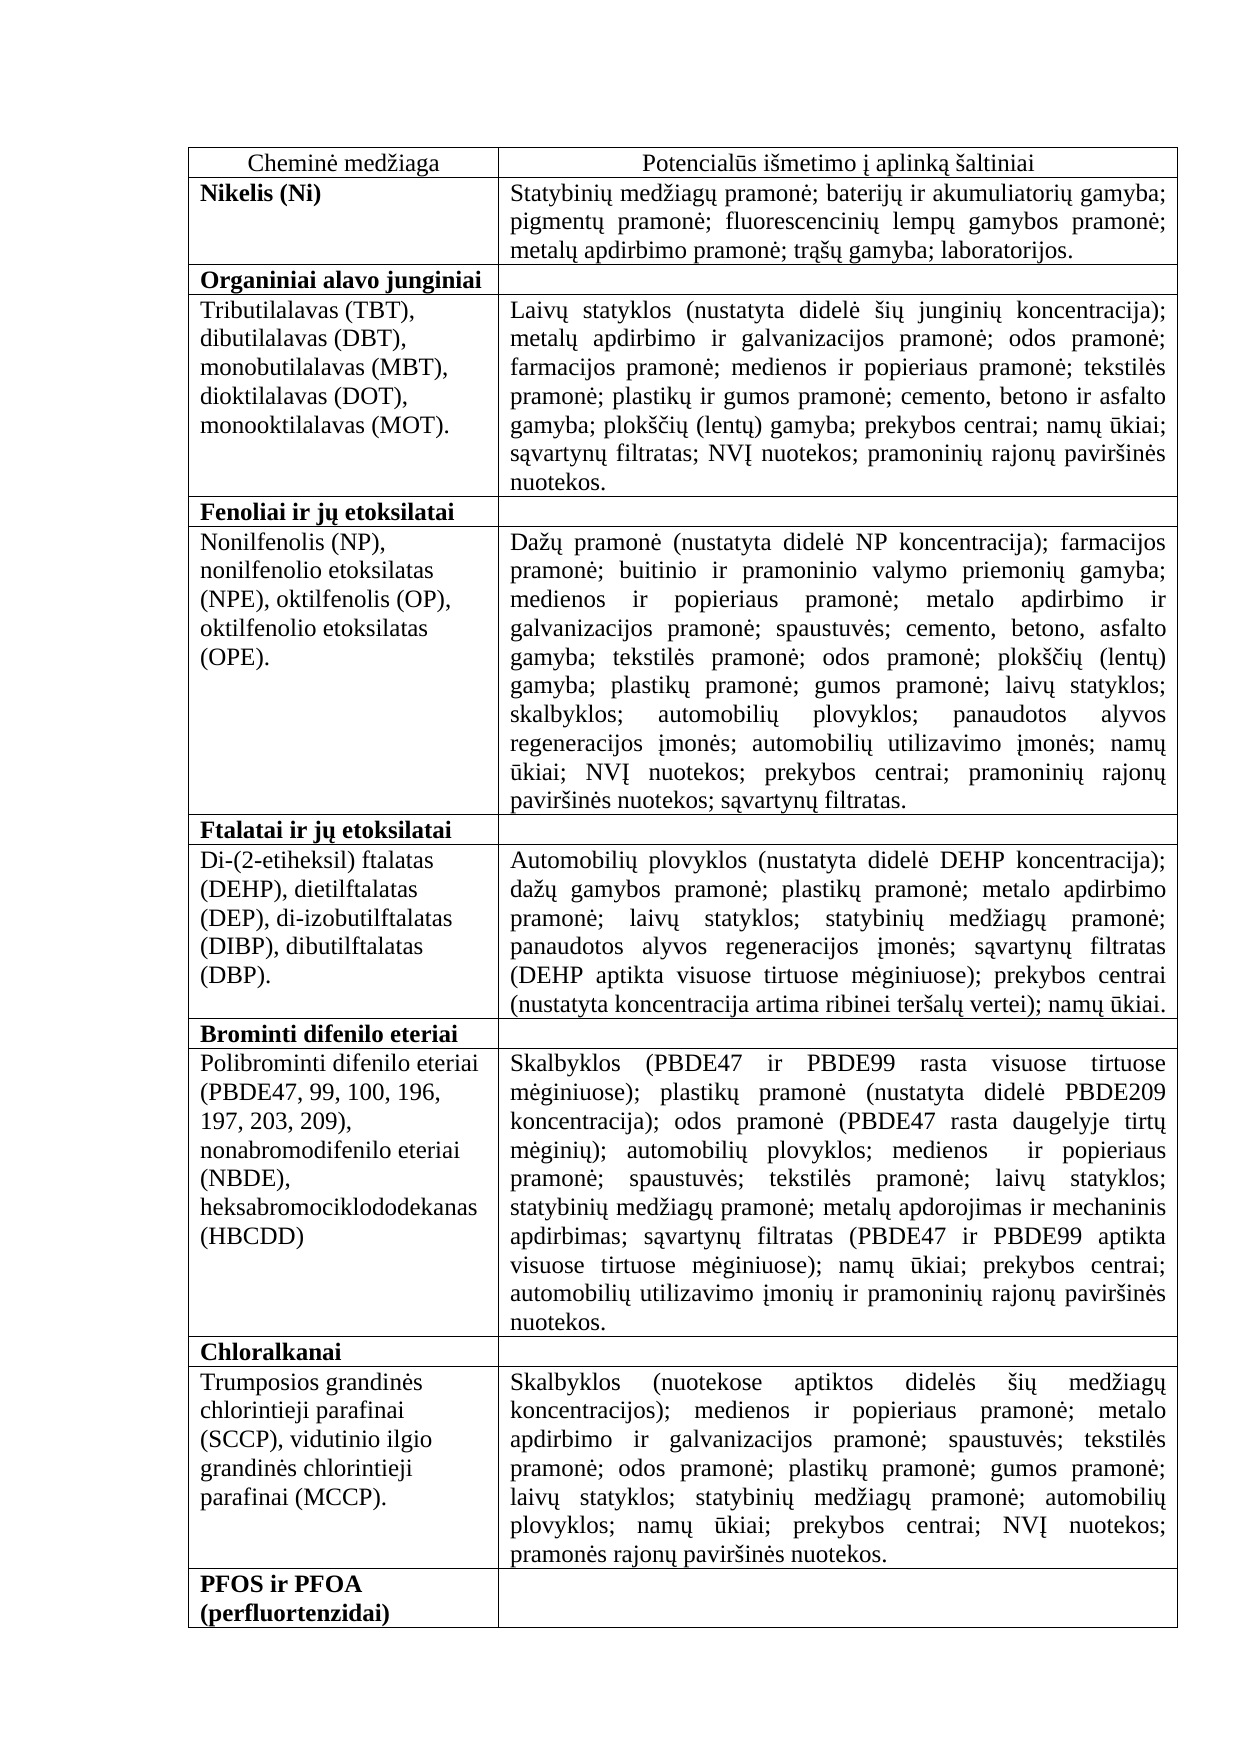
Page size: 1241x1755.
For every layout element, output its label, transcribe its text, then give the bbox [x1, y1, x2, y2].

table_cell Organiniai alavo junginiai [189, 265, 498, 294]
table_cell Nikelis (Ni) [189, 178, 498, 264]
table_cell Automobilių plovyklos (nustatyta didelė DEHP koncentracija); dažų gamybos pramonė; plastikų pramonė; metalo apdirbimo pramonė; laivų statyklos; statybinių medžiagų pramonė; panaudotos alyvos regeneracijos įmonės; sąvartynų filtratas (DEHP aptikta visuose tirtuose mėginiuose); prekybos centrai (nustatyta koncentracija artima ribinei teršalų vertei); namų ūkiai. [499, 845, 1177, 1018]
table_cell Dažų pramonė (nustatyta didelė NP koncentracija); farmacijos pramonė; buitinio ir pramoninio valymo priemonių gamyba; medienos ir popieriaus pramonė; metalo apdirbimo ir galvanizacijos pramonė; spaustuvės; cemento, betono, asfalto gamyba; tekstilės pramonė; odos pramonė; plokščių (lentų) gamyba; plastikų pramonė; gumos pramonė; laivų statyklos; skalbyklos; automobilių plovyklos; panaudotos alyvos regeneracijos įmonės; automobilių utilizavimo įmonės; namų ūkiai; NVĮ nuotekos; prekybos centrai; pramoninių rajonų paviršinės nuotekos; sąvartynų filtratas. [499, 527, 1177, 814]
table_cell [499, 815, 1177, 844]
table_cell Fenoliai ir jų etoksilatai [189, 497, 498, 526]
table_cell Skalbyklos (PBDE47 ir PBDE99 rasta visuose tirtuose mėginiuose); plastikų pramonė (nustatyta didelė PBDE209 koncentracija); odos pramonė (PBDE47 rasta daugelyje tirtų mėginių); automobilių plovyklos; medienos ir popieriaus pramonė; spaustuvės; tekstilės pramonė; laivų statyklos; statybinių medžiagų pramonė; metalų apdorojimas ir mechaninis apdirbimas; sąvartynų filtratas (PBDE47 ir PBDE99 aptikta visuose tirtuose mėginiuose); namų ūkiai; prekybos centrai; automobilių utilizavimo įmonių ir pramoninių rajonų paviršinės nuotekos. [499, 1049, 1177, 1336]
table_header Potencialūs išmetimo į aplinką šaltiniai [499, 148, 1177, 177]
table_cell [499, 265, 1177, 294]
table_cell Polibrominti difenilo eteriai (PBDE47, 99, 100, 196, 197, 203, 209), nonabromodifenilo eteriai (NBDE), heksabromociklododekanas (HBCDD) [189, 1049, 498, 1336]
table_cell Brominti difenilo eteriai [189, 1019, 498, 1047]
table_cell Ftalatai ir jų etoksilatai [189, 815, 498, 844]
table_cell [499, 1019, 1177, 1047]
table_cell Laivų statyklos (nustatyta didelė šių junginių koncentracija); metalų apdirbimo ir galvanizacijos pramonė; odos pramonė; farmacijos pramonė; medienos ir popieriaus pramonė; tekstilės pramonė; plastikų ir gumos pramonė; cemento, betono ir asfalto gamyba; plokščių (lentų) gamyba; prekybos centrai; namų ūkiai; sąvartynų filtratas; NVĮ nuotekos; pramoninių rajonų paviršinės nuotekos. [499, 295, 1177, 496]
table_cell Tributilalavas (TBT), dibutilalavas (DBT), monobutilalavas (MBT), dioktilalavas (DOT), monooktilalavas (MOT). [189, 295, 498, 496]
table_cell Trumposios grandinės chlorintieji parafinai (SCCP), vidutinio ilgio grandinės chlorintieji parafinai (MCCP). [189, 1367, 498, 1568]
table_cell Di-(2-etiheksil) ftalatas (DEHP), dietilftalatas (DEP), di-izobutilftalatas (DIBP), dibutilftalatas (DBP). [189, 845, 498, 1018]
table_cell Chloralkanai [189, 1337, 498, 1366]
table_cell [499, 1337, 1177, 1366]
table_cell [499, 1569, 1177, 1627]
table_header Cheminė medžiaga [189, 148, 498, 177]
table_cell [499, 497, 1177, 526]
table_cell PFOS ir PFOA (perfluortenzidai) [189, 1569, 498, 1627]
table_cell Skalbyklos (nuotekose aptiktos didelės šių medžiagų koncentracijos); medienos ir popieriaus pramonė; metalo apdirbimo ir galvanizacijos pramonė; spaustuvės; tekstilės pramonė; odos pramonė; plastikų pramonė; gumos pramonė; laivų statyklos; statybinių medžiagų pramonė; automobilių plovyklos; namų ūkiai; prekybos centrai; NVĮ nuotekos; pramonės rajonų paviršinės nuotekos. [499, 1367, 1177, 1568]
table_cell Nonilfenolis (NP), nonilfenolio etoksilatas (NPE), oktilfenolis (OP), oktilfenolio etoksilatas (OPE). [189, 527, 498, 814]
table_cell Statybinių medžiagų pramonė; baterijų ir akumuliatorių gamyba; pigmentų pramonė; fluorescencinių lempų gamybos pramonė; metalų apdirbimo pramonė; trąšų gamyba; laboratorijos. [499, 178, 1177, 264]
